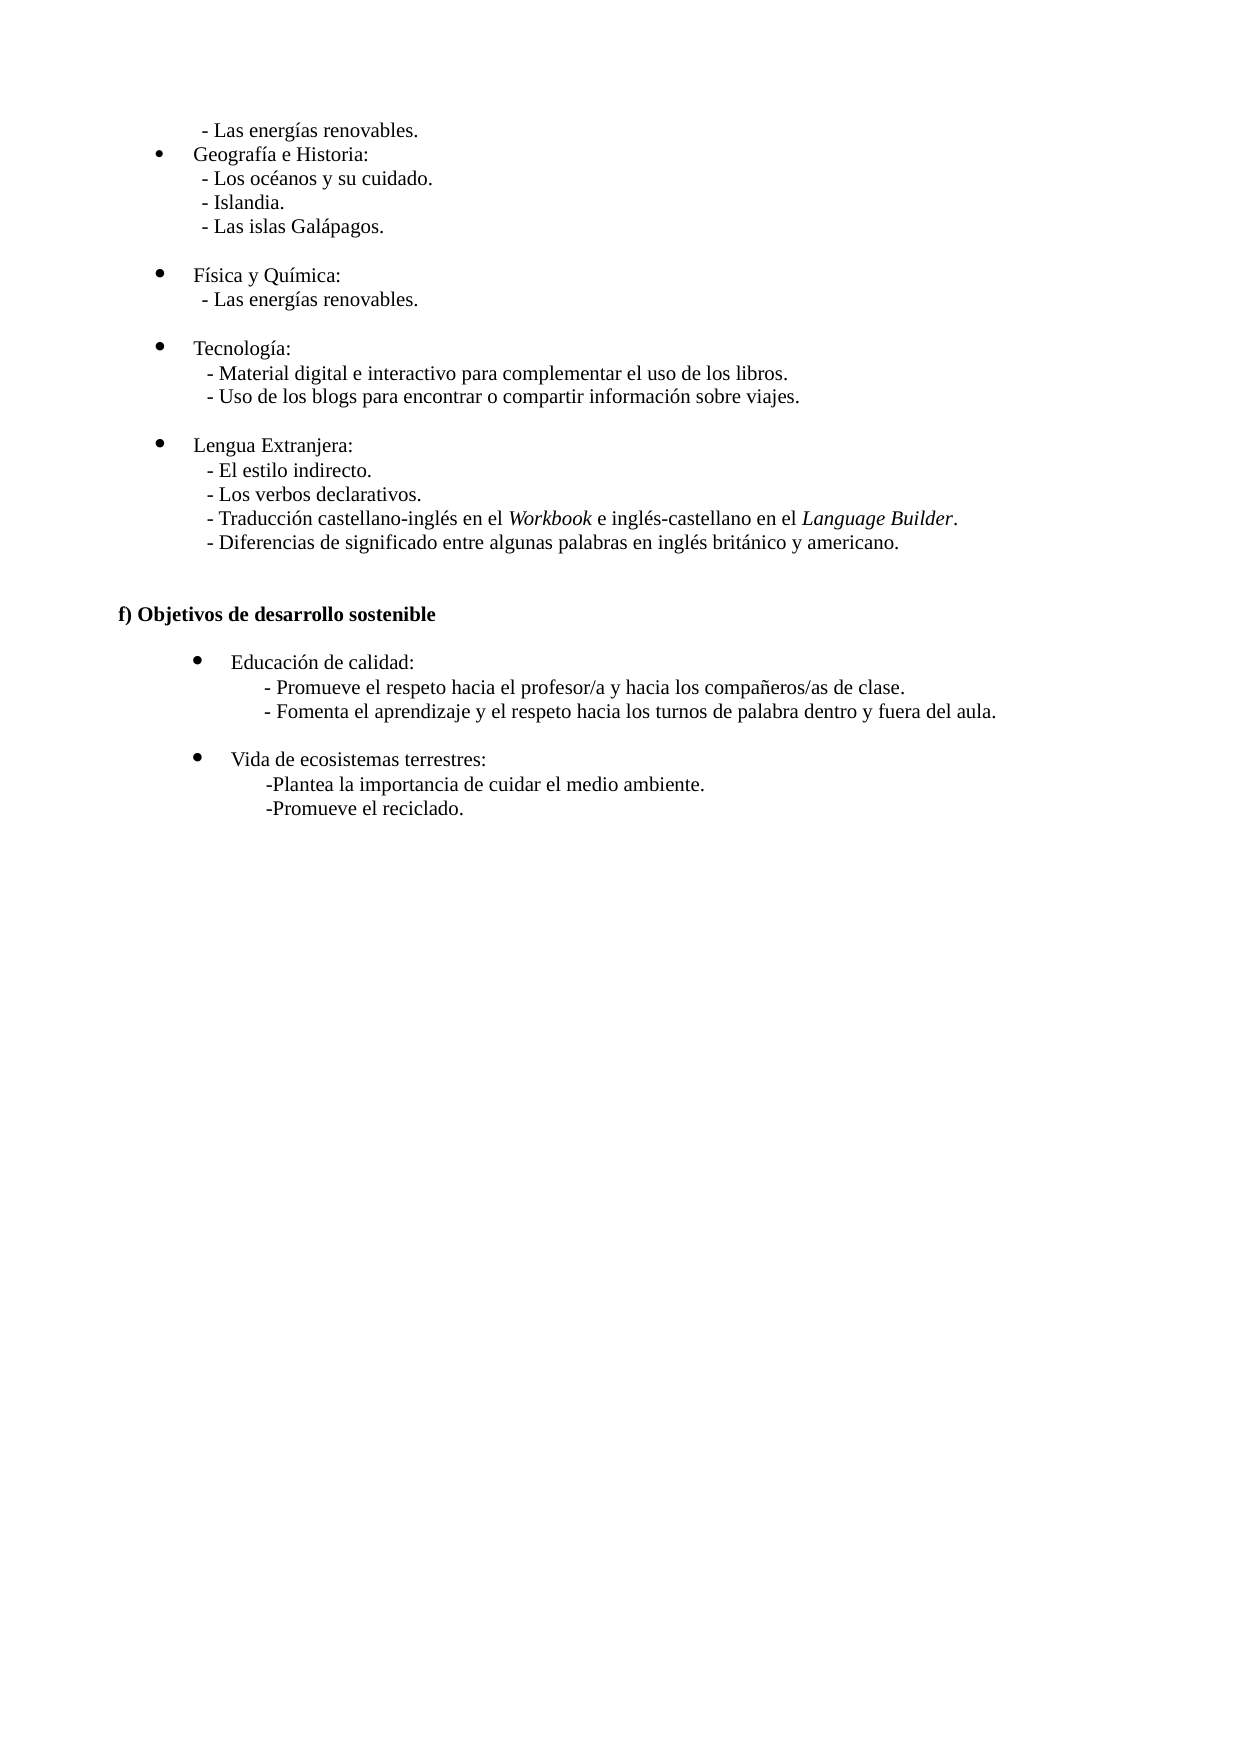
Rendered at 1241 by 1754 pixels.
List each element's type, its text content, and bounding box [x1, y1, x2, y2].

text - Islandia. [118, 190, 1122, 214]
text -Promueve el reciclado. [229, 796, 1122, 820]
list Geografía e Historia: [156, 142, 1122, 166]
text - Diferencias de significado entre algunas palabras en inglés británico y americano. [118, 530, 1122, 554]
text - Promueve el respeto hacia el profesor/a y hacia los compañeros/as de clase. [118, 675, 1122, 699]
text - Las energías renovables. [118, 118, 1122, 142]
list Vida de ecosistemas terrestres: [193, 747, 1122, 772]
list Educación de calidad: [193, 650, 1122, 675]
list Lengua Extranjera: [156, 433, 1122, 457]
text - Uso de los blogs para encontrar o compartir información sobre viajes. [118, 384, 1122, 408]
text -Plantea la importancia de cuidar el medio ambiente. [229, 772, 1122, 796]
text - Los océanos y su cuidado. [118, 166, 1122, 190]
text f) Objetivos de desarrollo sostenible [118, 602, 1122, 626]
text - Fomenta el aprendizaje y el respeto hacia los turnos de palabra dentro y fuera del aula. [118, 699, 1122, 723]
text - El estilo indirecto. [118, 457, 1122, 482]
list Tecnología: [156, 336, 1122, 360]
text - Las energías renovables. [118, 287, 1122, 311]
list Física y Química: [156, 262, 1122, 287]
text - Material digital e interactivo para complementar el uso de los libros. [118, 360, 1122, 384]
text - Los verbos declarativos. [118, 482, 1122, 506]
text - Las islas Galápagos. [118, 214, 1122, 238]
text - Traducción castellano-inglés en el Workbook e inglés-castellano en el Language Builder. [118, 506, 1122, 530]
